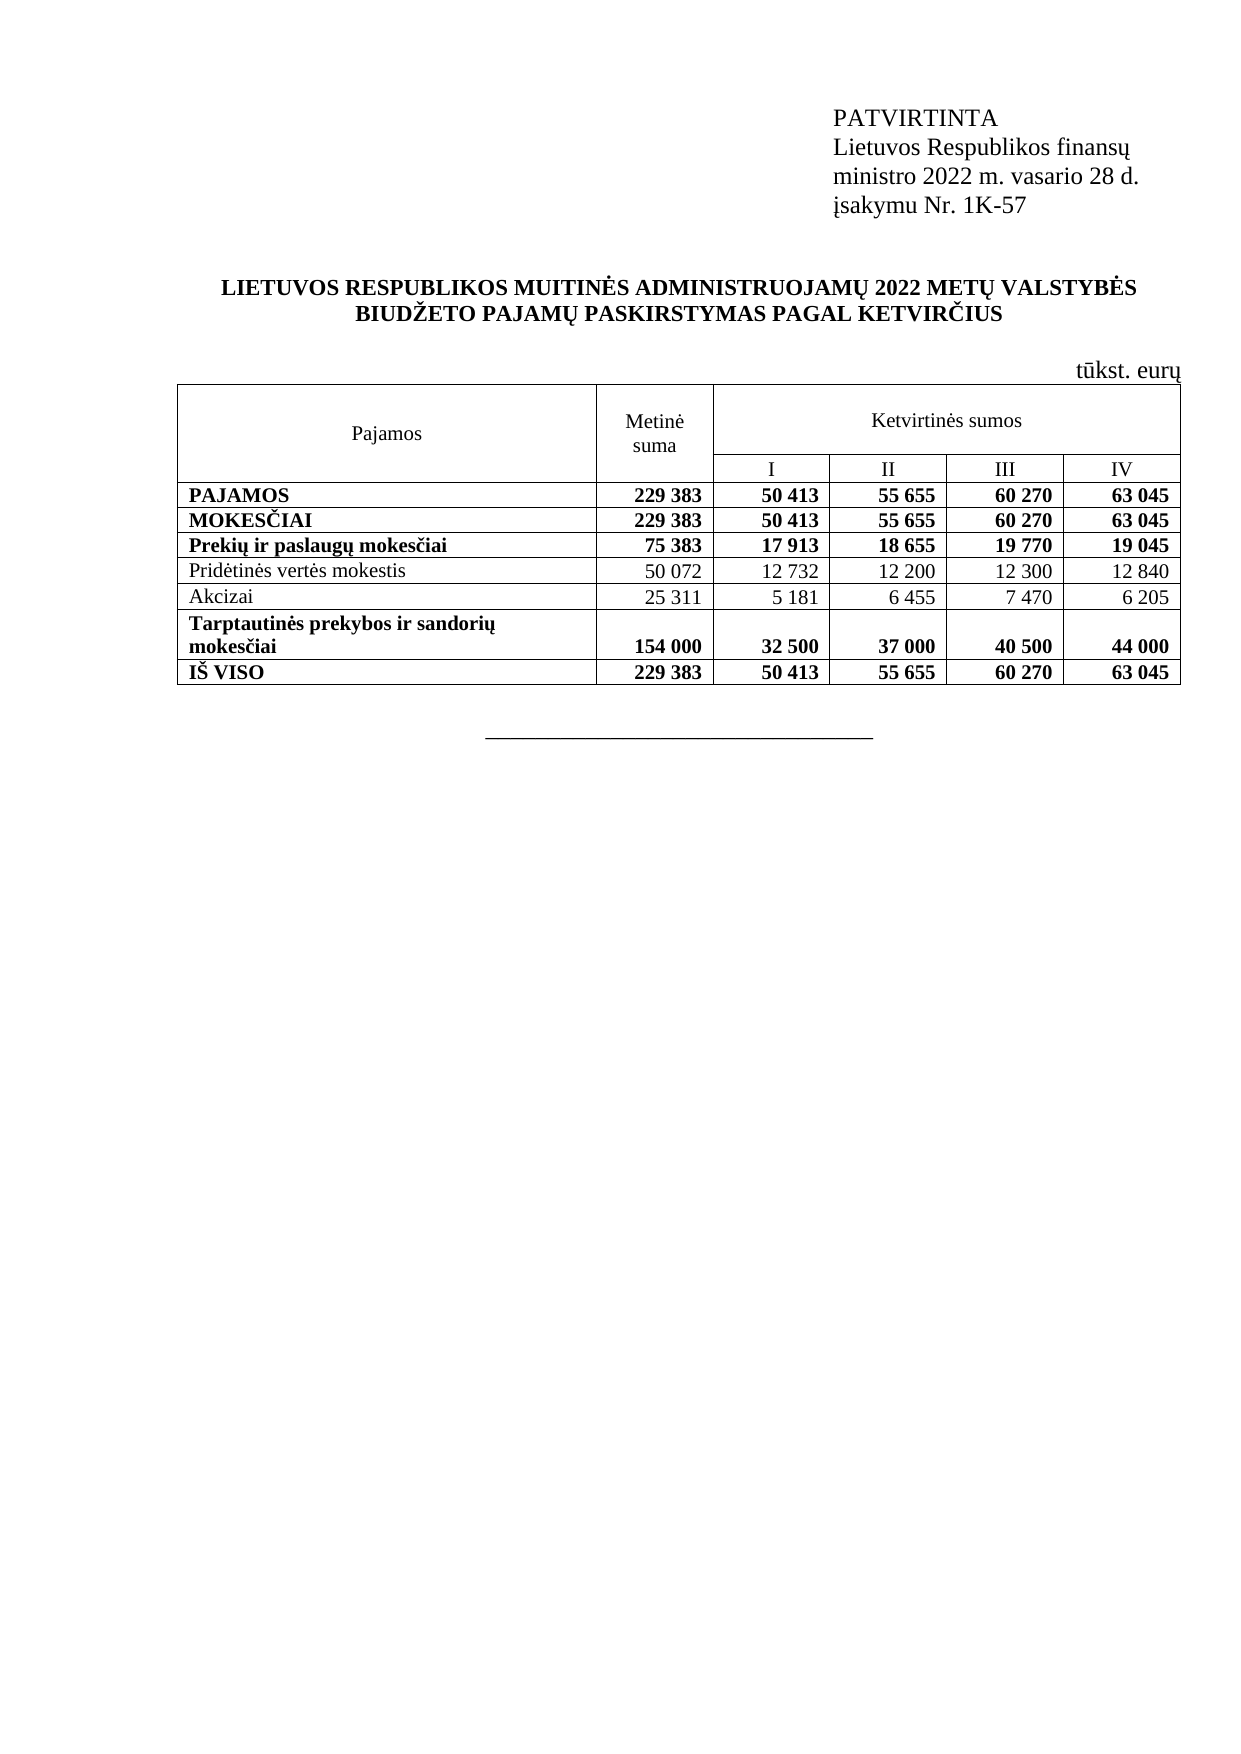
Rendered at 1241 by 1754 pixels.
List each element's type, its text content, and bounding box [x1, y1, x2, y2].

table_cell 60 270 [947, 660, 1063, 684]
table_cell 229 383 [597, 508, 713, 532]
table_cell Akcizai [178, 584, 596, 609]
table_cell 55 655 [830, 508, 946, 532]
table_cell 50 413 [714, 483, 829, 507]
table_cell IV [1064, 455, 1180, 482]
table_cell 60 270 [947, 508, 1063, 532]
table_cell 7 470 [947, 584, 1063, 609]
table_cell 229 383 [597, 660, 713, 684]
table_cell 6 455 [830, 584, 946, 609]
table_cell 12 732 [714, 558, 829, 583]
text PATVIRTINTA [833, 103, 1181, 132]
text ministro 2022 m. vasario 28 d. įsakymu Nr. 1K-57 [833, 161, 1181, 218]
table_cell 18 655 [830, 533, 946, 557]
table_header Pajamos [178, 385, 596, 482]
table_cell 229 383 [597, 483, 713, 507]
text _______________________________ [177, 713, 1181, 742]
table_cell 63 045 [1064, 483, 1180, 507]
text LIETUVOS RESPUBLIKOS MUITINĖS ADMINISTRUOJAMŲ 2022 METŲ VALSTYBĖS BIUDŽETO PAJAMŲ PASKIRSTYMAS PAGAL KETVIRČIUS [177, 273, 1181, 326]
table_cell 5 181 [714, 584, 829, 609]
table_cell 6 205 [1064, 584, 1180, 609]
table_cell 17 913 [714, 533, 829, 557]
table_cell 19 045 [1064, 533, 1180, 557]
table_header Metinė suma [597, 385, 713, 482]
table_cell 55 655 [830, 660, 946, 684]
table_cell 154 000 [597, 610, 713, 658]
table_cell PAJAMOS [178, 483, 596, 507]
table_header Ketvirtinės sumos [714, 385, 1180, 454]
table_cell Pridėtinės vertės mokestis [178, 558, 596, 583]
table_cell 55 655 [830, 483, 946, 507]
table_cell IŠ VISO [178, 660, 596, 684]
table_cell 32 500 [714, 610, 829, 658]
table_cell 12 840 [1064, 558, 1180, 583]
table_cell III [947, 455, 1063, 482]
table_cell 60 270 [947, 483, 1063, 507]
table_cell 50 072 [597, 558, 713, 583]
table_cell 19 770 [947, 533, 1063, 557]
table_cell 75 383 [597, 533, 713, 557]
table_cell 44 000 [1064, 610, 1180, 658]
table_cell 50 413 [714, 660, 829, 684]
table_cell 63 045 [1064, 508, 1180, 532]
table_cell 25 311 [597, 584, 713, 609]
table_cell 50 413 [714, 508, 829, 532]
text tūkst. eurų [177, 355, 1181, 384]
table_cell 37 000 [830, 610, 946, 658]
table_cell MOKESČIAI [178, 508, 596, 532]
table_cell Prekių ir paslaugų mokesčiai [178, 533, 596, 557]
table_cell 12 300 [947, 558, 1063, 583]
table_cell II [830, 455, 946, 482]
table_cell 40 500 [947, 610, 1063, 658]
text Lietuvos Respublikos finansų [833, 132, 1181, 161]
table_cell I [714, 455, 829, 482]
table_cell Tarptautinės prekybos ir sandorių mokesčiai [178, 610, 596, 658]
table_cell 63 045 [1064, 660, 1180, 684]
table_cell 12 200 [830, 558, 946, 583]
